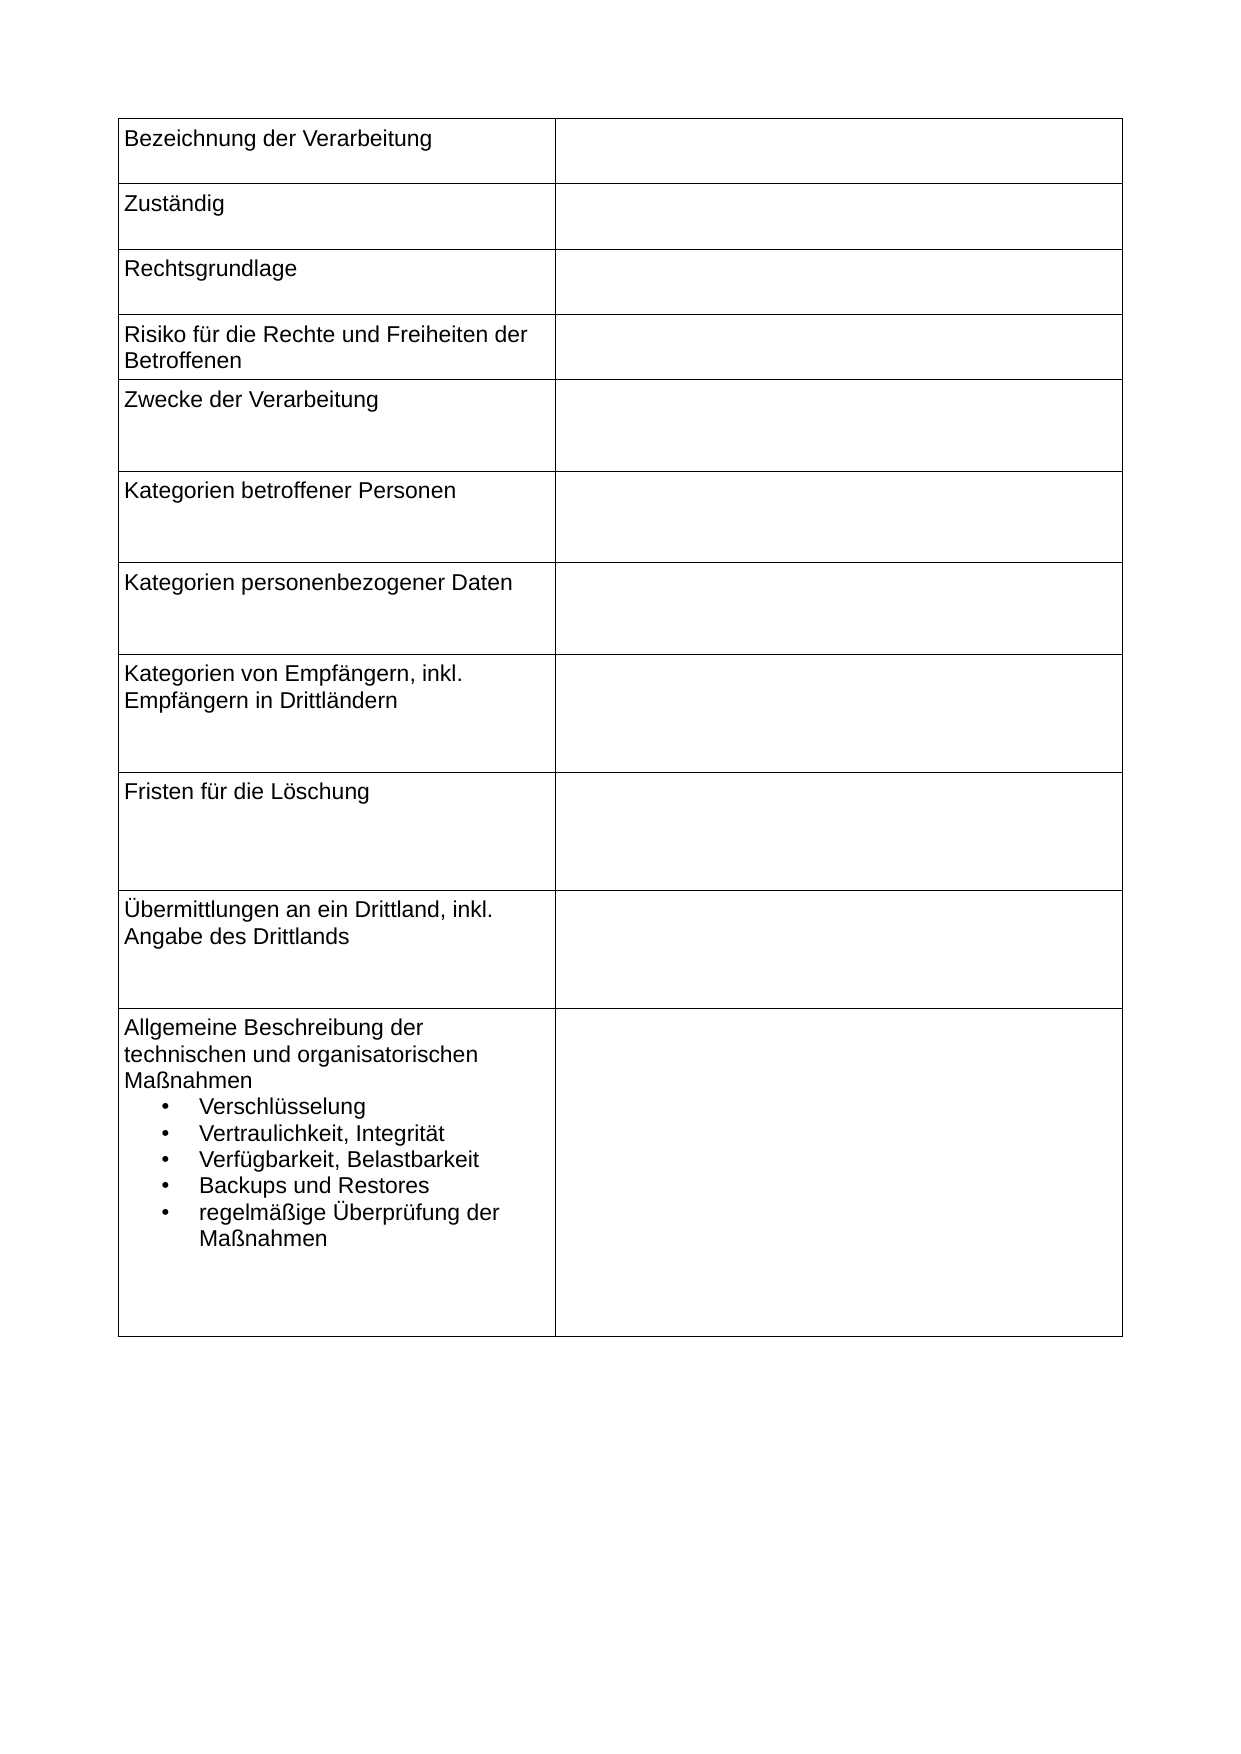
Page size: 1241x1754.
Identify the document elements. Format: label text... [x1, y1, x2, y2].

table_cell Zuständig [119, 184, 555, 248]
table_cell Kategorien personenbezogener Daten [119, 563, 555, 654]
table_cell [556, 250, 1122, 314]
table_cell [556, 563, 1122, 654]
table_cell Kategorien betroffener Personen [119, 472, 555, 562]
table_cell [556, 891, 1122, 1007]
table_cell [556, 773, 1122, 889]
table_cell [556, 472, 1122, 562]
table_cell Risiko für die Rechte und Freiheiten der Betroffenen [119, 315, 555, 379]
table_cell Allgemeine Beschreibung der technischen und organisatorischen Maßnahmen Verschlüsselung Vertraulichkeit, Integrität Verfügbarkeit, Belastbarkeit Backups und Restores regelmäßige Überprüfung der Maßnahmen [119, 1009, 555, 1336]
table_cell Zwecke der Verarbeitung [119, 380, 555, 471]
table_cell Kategorien von Empfängern, inkl. Empfängern in Drittländern [119, 655, 555, 772]
table_cell Rechtsgrundlage [119, 250, 555, 314]
table_header [556, 119, 1122, 183]
table_cell [556, 184, 1122, 248]
table_cell Übermittlungen an ein Drittland, inkl. Angabe des Drittlands [119, 891, 555, 1007]
table_cell [556, 380, 1122, 471]
table_header Bezeichnung der Verarbeitung [119, 119, 555, 183]
table_cell [556, 1009, 1122, 1336]
table_cell [556, 315, 1122, 379]
table_cell [556, 655, 1122, 772]
table_cell Fristen für die Löschung [119, 773, 555, 889]
